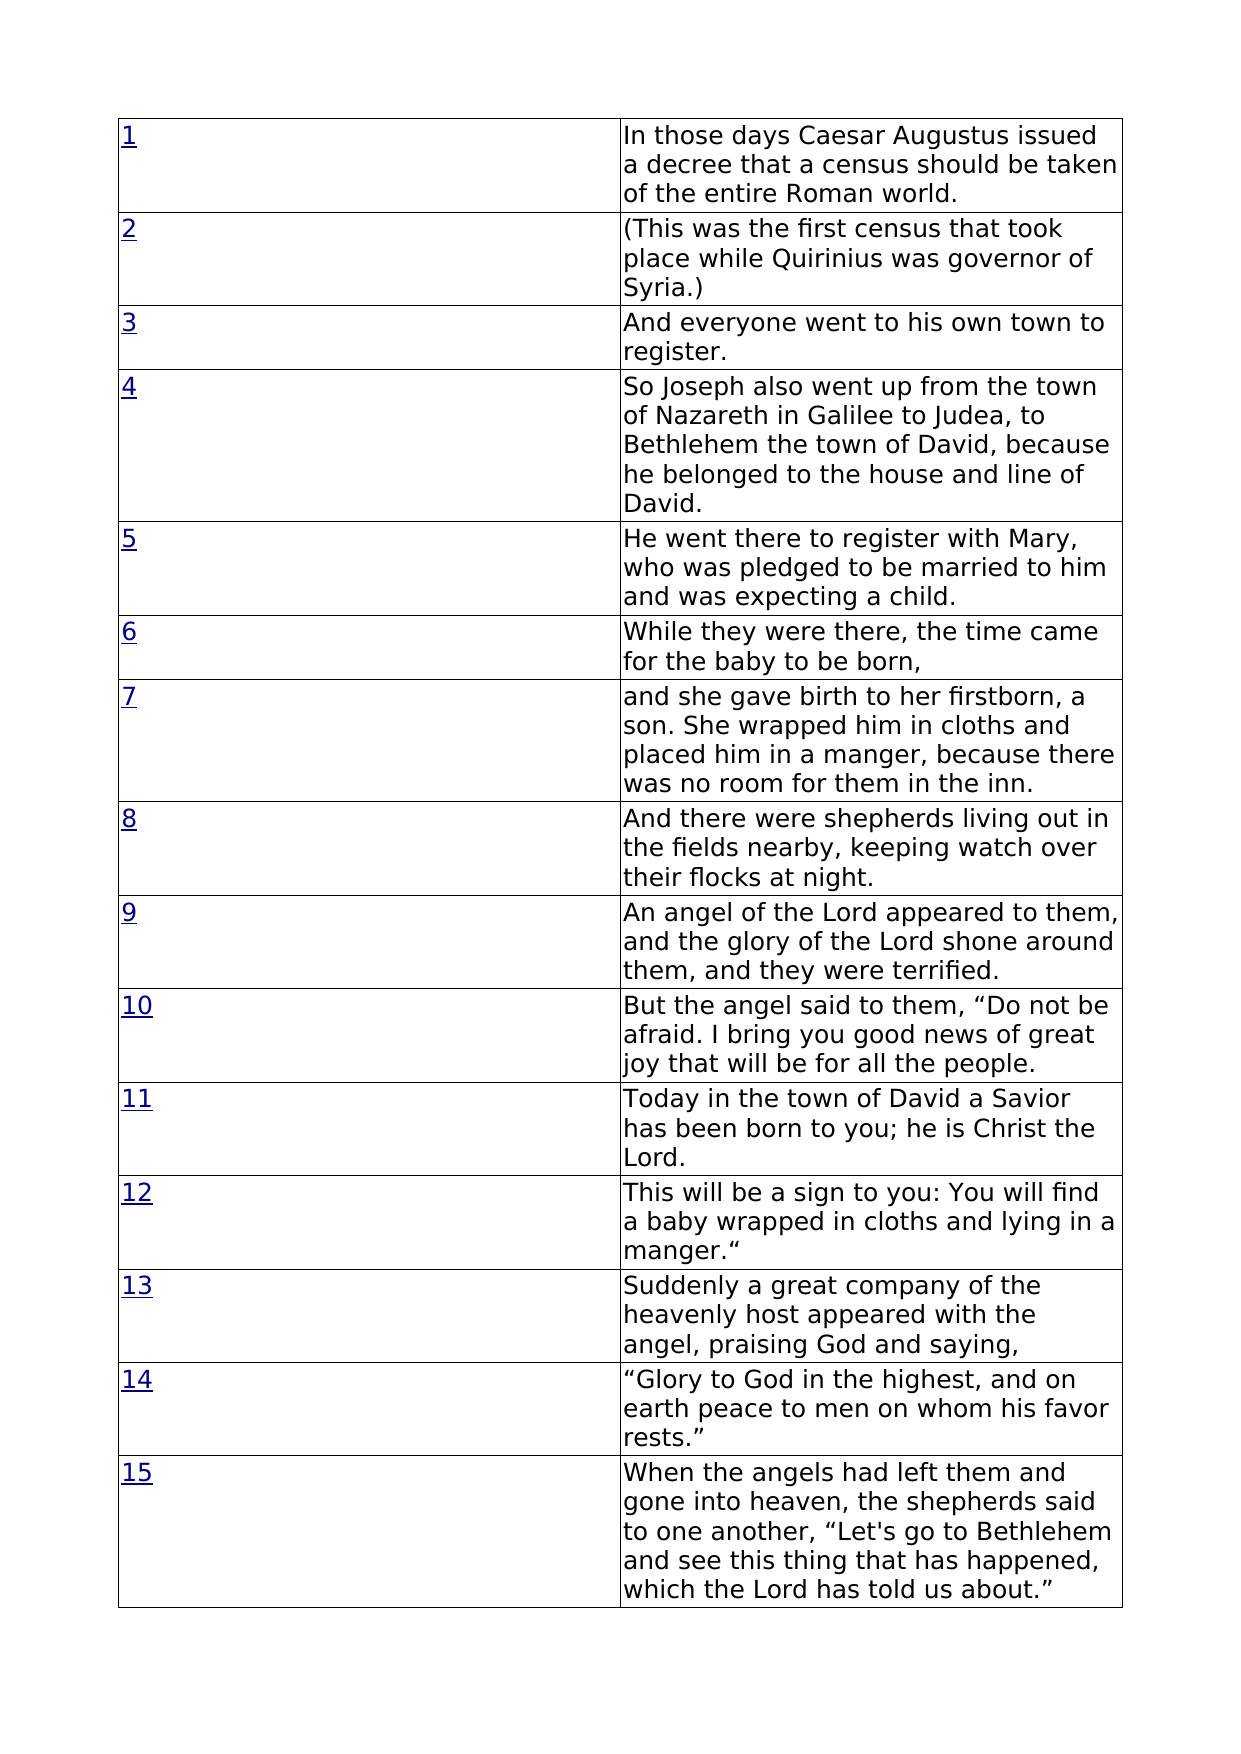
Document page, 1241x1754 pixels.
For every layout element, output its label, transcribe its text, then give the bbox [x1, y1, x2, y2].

table_header In those days Caesar Augustus issued a decree that a census should be taken of the entire Roman world. [621, 119, 1122, 212]
table_cell 3 [119, 306, 620, 369]
table_cell 14 [119, 1363, 620, 1455]
table_cell 15 [119, 1456, 620, 1607]
table_cell Suddenly a great company of the heavenly host appeared with the angel, praising God and saying, [621, 1270, 1122, 1362]
table_cell “Glory to God in the highest, and on earth peace to men on whom his favor rests.” [621, 1363, 1122, 1455]
table_cell 11 [119, 1083, 620, 1175]
table_cell 4 [119, 370, 620, 521]
table_cell 6 [119, 616, 620, 679]
table_cell Today in the town of David a Savior has been born to you; he is Christ the Lord. [621, 1083, 1122, 1175]
table_cell While they were there, the time came for the baby to be born, [621, 616, 1122, 679]
table_cell and she gave birth to her firstborn, a son. She wrapped him in cloths and placed him in a manger, because there was no room for them in the inn. [621, 680, 1122, 801]
table_cell 2 [119, 213, 620, 305]
table_cell (This was the first census that took place while Quirinius was governor of Syria.) [621, 213, 1122, 305]
table_cell 12 [119, 1176, 620, 1268]
table_cell 13 [119, 1270, 620, 1362]
table_cell When the angels had left them and gone into heaven, the shepherds said to one another, “Let's go to Bethlehem and see this thing that has happened, which the Lord has told us about.” [621, 1456, 1122, 1607]
table_cell And everyone went to his own town to register. [621, 306, 1122, 369]
table_cell So Joseph also went up from the town of Nazareth in Galilee to Judea, to Bethlehem the town of David, because he belonged to the house and line of David. [621, 370, 1122, 521]
table_cell 5 [119, 522, 620, 614]
table_cell An angel of the Lord appeared to them, and the glory of the Lord shone around them, and they were terrified. [621, 896, 1122, 988]
table_cell 9 [119, 896, 620, 988]
table_cell 7 [119, 680, 620, 801]
table_cell 8 [119, 802, 620, 895]
table_cell 10 [119, 989, 620, 1082]
table_cell But the angel said to them, “Do not be afraid. I bring you good news of great joy that will be for all the people. [621, 989, 1122, 1082]
table_cell This will be a sign to you: You will find a baby wrapped in cloths and lying in a manger.“ [621, 1176, 1122, 1268]
table_header 1 [119, 119, 620, 212]
table_cell And there were shepherds living out in the fields nearby, keeping watch over their flocks at night. [621, 802, 1122, 895]
table_cell He went there to register with Mary, who was pledged to be married to him and was expecting a child. [621, 522, 1122, 614]
